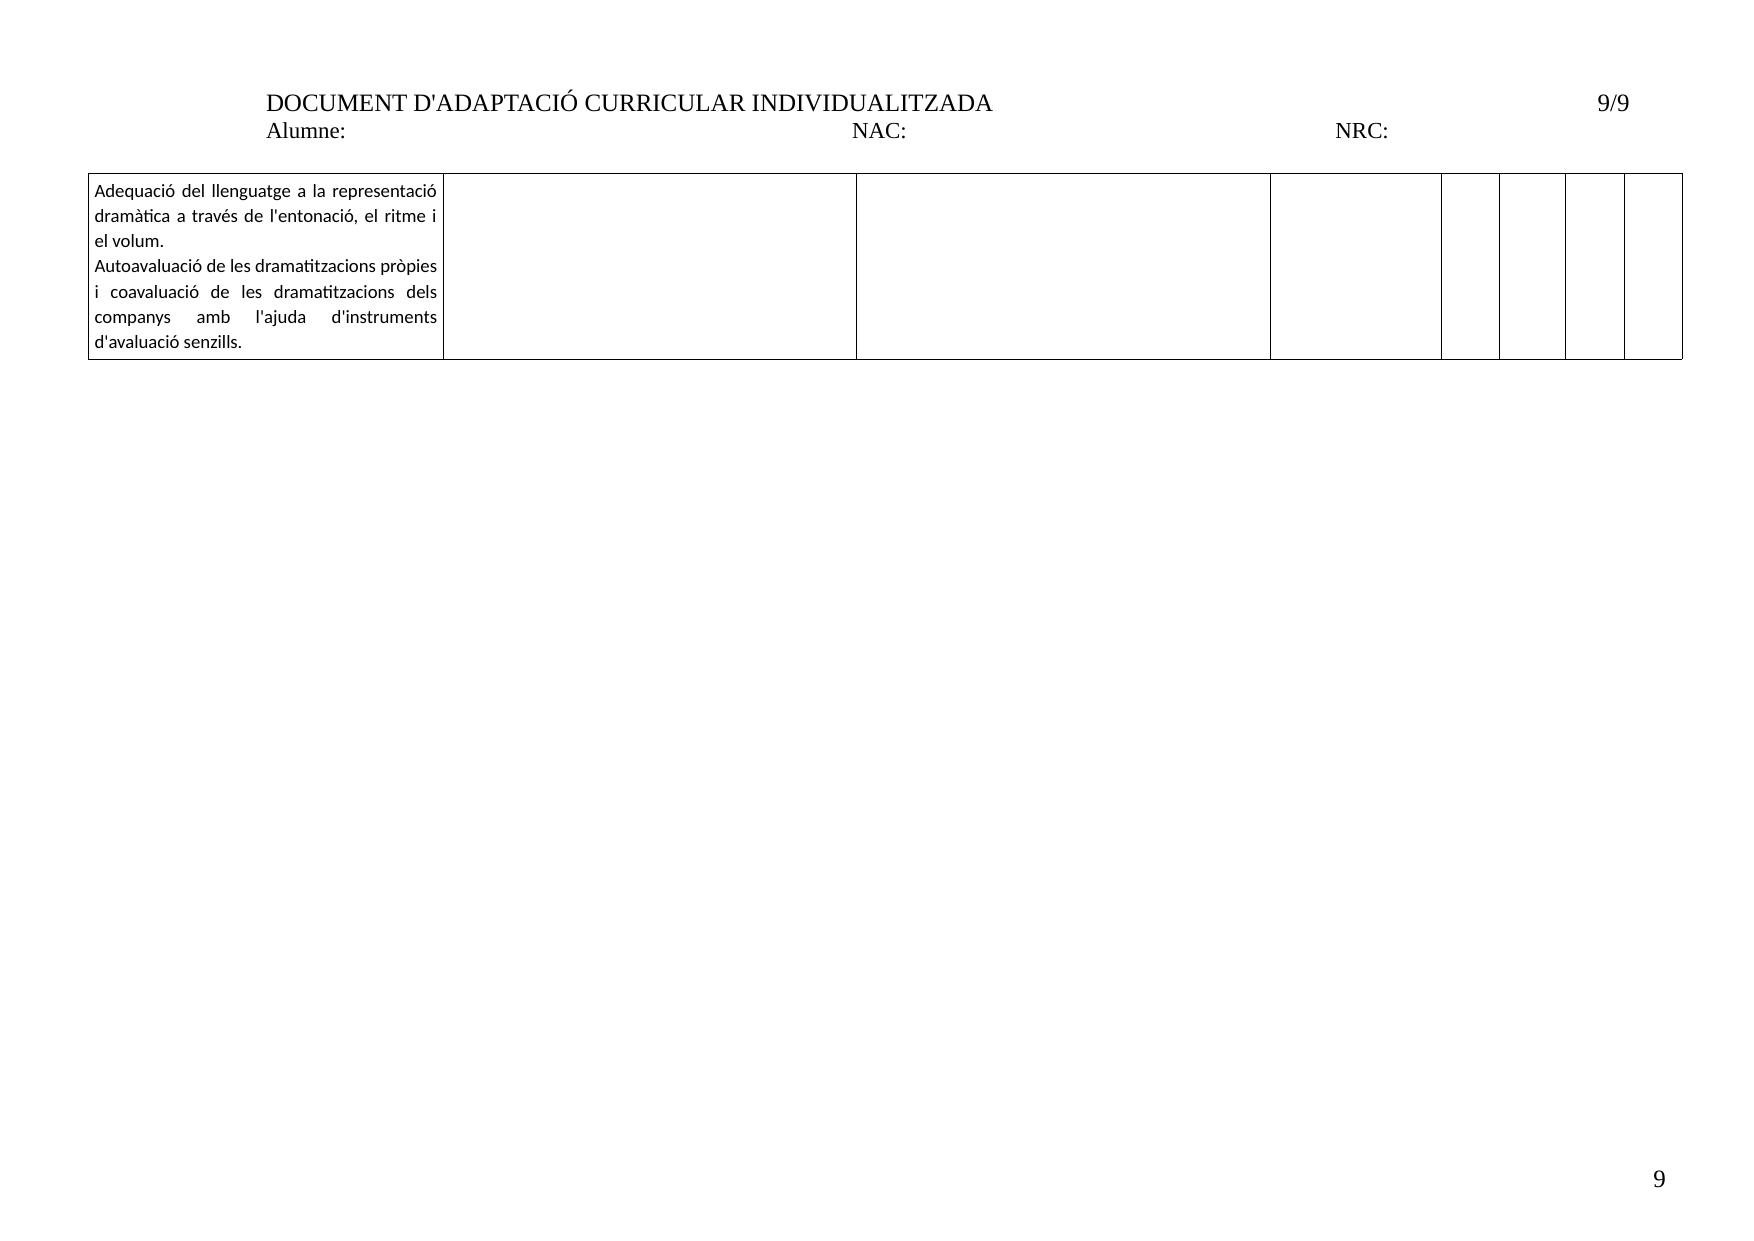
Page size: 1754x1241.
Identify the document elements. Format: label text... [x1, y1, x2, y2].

table_cell [857, 174, 1270, 359]
table_cell [1271, 174, 1441, 359]
table_cell [1625, 174, 1682, 359]
table_cell [444, 174, 856, 359]
table_cell [1500, 174, 1565, 359]
table_cell [1442, 174, 1499, 359]
table_cell [1566, 174, 1624, 359]
table_cell Adequació del llenguatge a la representació dramàtica a través de l'entonació, el ritme i el volum. Autoavaluació de les dramatitzacions pròpies i coavaluació de les dramatitzacions dels companys amb l'ajuda d'instruments d'avaluació senzills. [89, 174, 443, 359]
